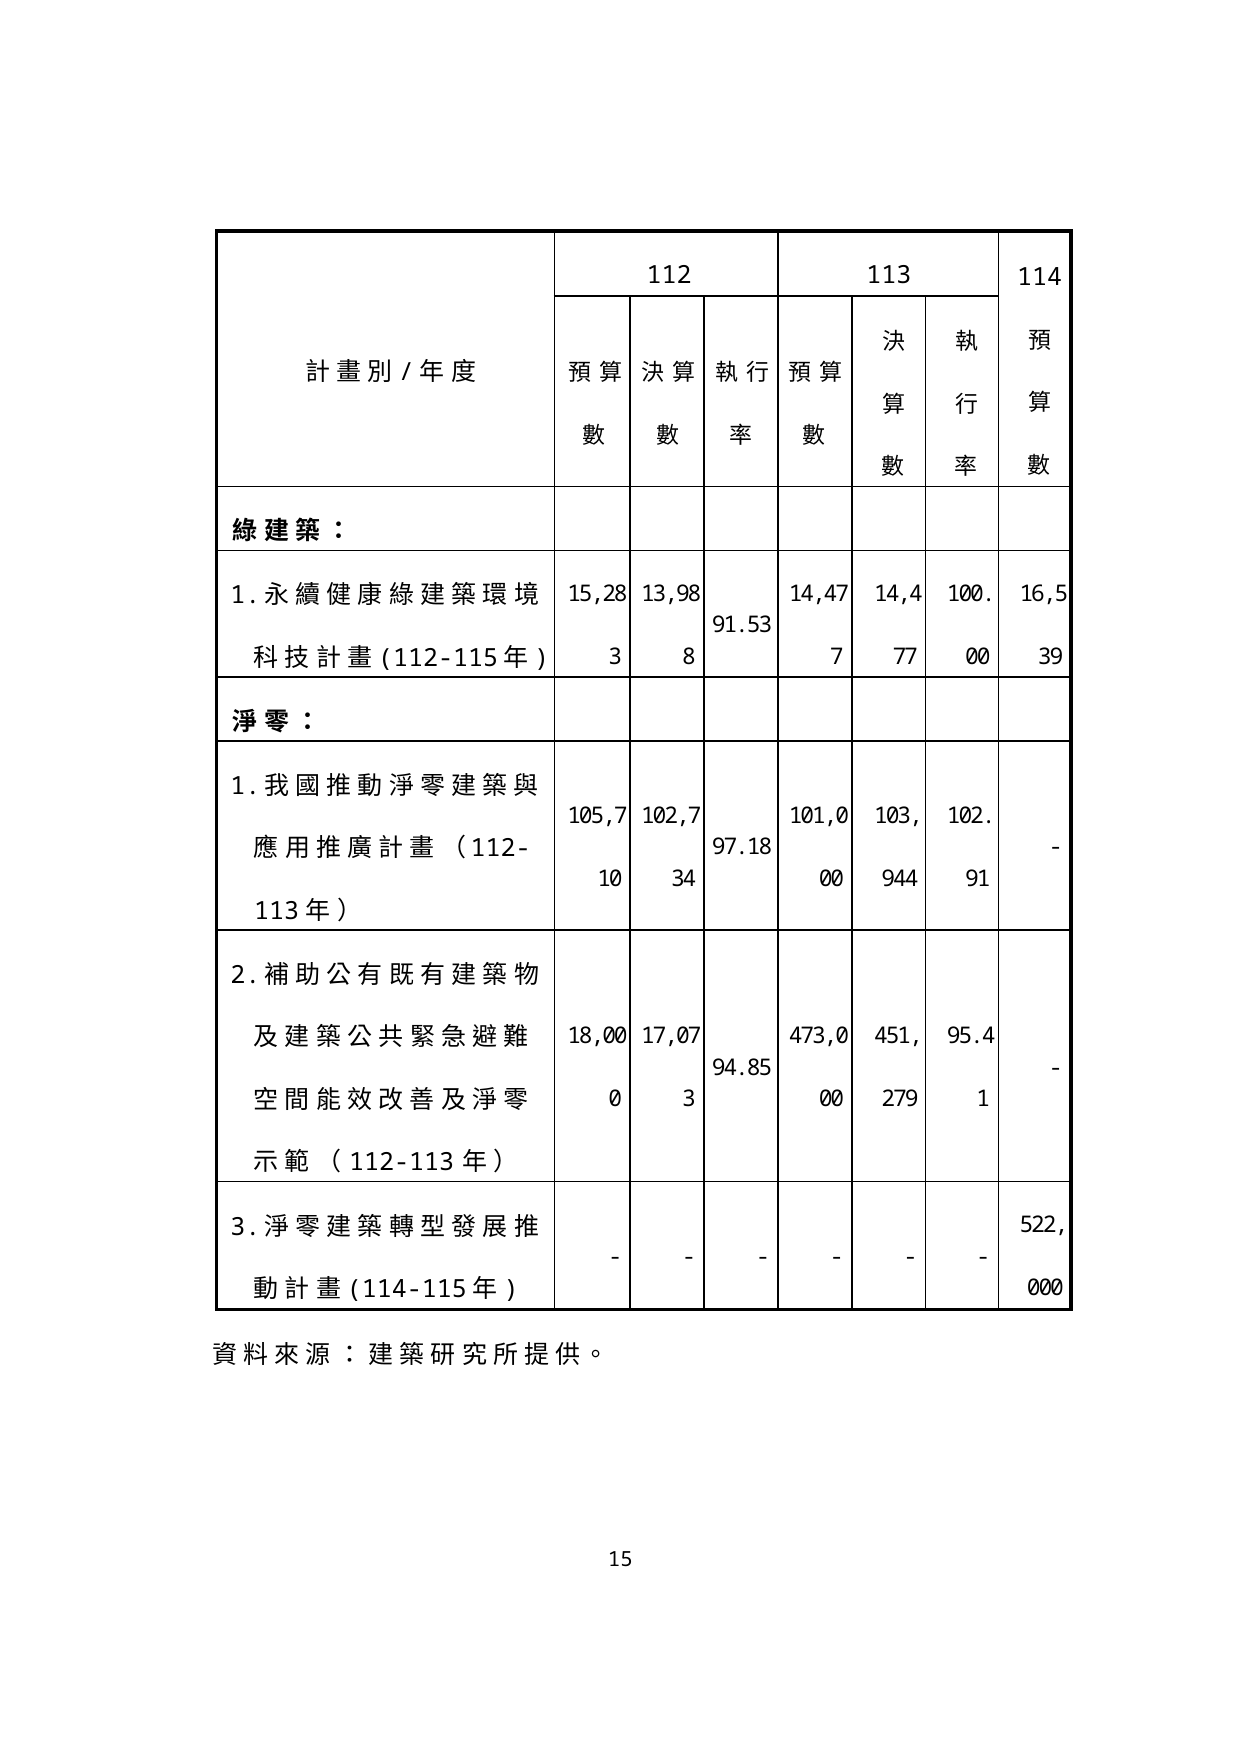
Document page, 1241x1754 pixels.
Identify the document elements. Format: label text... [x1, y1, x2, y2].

table_cell 預算數 [555, 297, 629, 486]
table_cell [631, 487, 703, 549]
table_cell [705, 487, 777, 549]
table_cell - [555, 1182, 629, 1307]
table_cell 淨零： [218, 678, 554, 740]
table_cell [779, 487, 851, 549]
table_cell 95.41 [926, 931, 998, 1181]
table_cell 105,710 [555, 742, 629, 929]
table_cell 執行率 [926, 297, 998, 486]
table_cell 1.永續健康綠建築環境科技計畫(112-115年) [218, 551, 554, 676]
table_cell - [999, 931, 1069, 1181]
table_header 113 [779, 233, 998, 295]
table_cell 101,000 [779, 742, 851, 929]
table_cell [926, 487, 998, 549]
table_cell 決算數 [853, 297, 925, 486]
table_cell 102,734 [631, 742, 703, 929]
table_cell [853, 487, 925, 549]
table_cell [999, 487, 1069, 549]
table_cell 執行率 [705, 297, 777, 486]
table_header 計畫別/年度 [218, 233, 554, 486]
table_cell 451,279 [853, 931, 925, 1181]
table_cell - [999, 742, 1069, 929]
table_cell [631, 678, 703, 740]
table_header 112 [555, 233, 777, 295]
table_cell 18,000 [555, 931, 629, 1181]
table_cell 17,073 [631, 931, 703, 1181]
table_cell - [926, 1182, 998, 1307]
table_cell 14,477 [853, 551, 925, 676]
table_cell 100.00 [926, 551, 998, 676]
table_cell 14,477 [779, 551, 851, 676]
table_cell - [853, 1182, 925, 1307]
table_cell 522,000 [999, 1182, 1069, 1307]
table_cell 473,000 [779, 931, 851, 1181]
table_cell 103,944 [853, 742, 925, 929]
table_cell 綠建築： [218, 487, 554, 549]
table_cell [555, 678, 629, 740]
table_cell [999, 678, 1069, 740]
table_cell 91.53 [705, 551, 777, 676]
table_cell 2.補助公有既有建築物及建築公共緊急避難空間能效改善及淨零示範（112-113年） [218, 931, 554, 1181]
table_cell 102.91 [926, 742, 998, 929]
table_cell - [631, 1182, 703, 1307]
table_cell - [705, 1182, 777, 1307]
text 資料來源：建築研究所提供。 [207, 1311, 1063, 1373]
table_cell - [779, 1182, 851, 1307]
table_cell 94.85 [705, 931, 777, 1181]
table_cell [926, 678, 998, 740]
table_cell 16,539 [999, 551, 1069, 676]
table_cell 1.我國推動淨零建築與應用推廣計畫（112-113年） [218, 742, 554, 929]
table_cell 決算數 [631, 297, 703, 486]
table_cell 3.淨零建築轉型發展推動計畫(114-115年) [218, 1182, 554, 1307]
table_cell 15,283 [555, 551, 629, 676]
table_header 114 預算數 [999, 233, 1069, 486]
table_cell [853, 678, 925, 740]
table_cell [705, 678, 777, 740]
table_cell [555, 487, 629, 549]
table_cell 13,988 [631, 551, 703, 676]
table_cell 預算數 [779, 297, 851, 486]
table_cell [779, 678, 851, 740]
table_cell 97.18 [705, 742, 777, 929]
